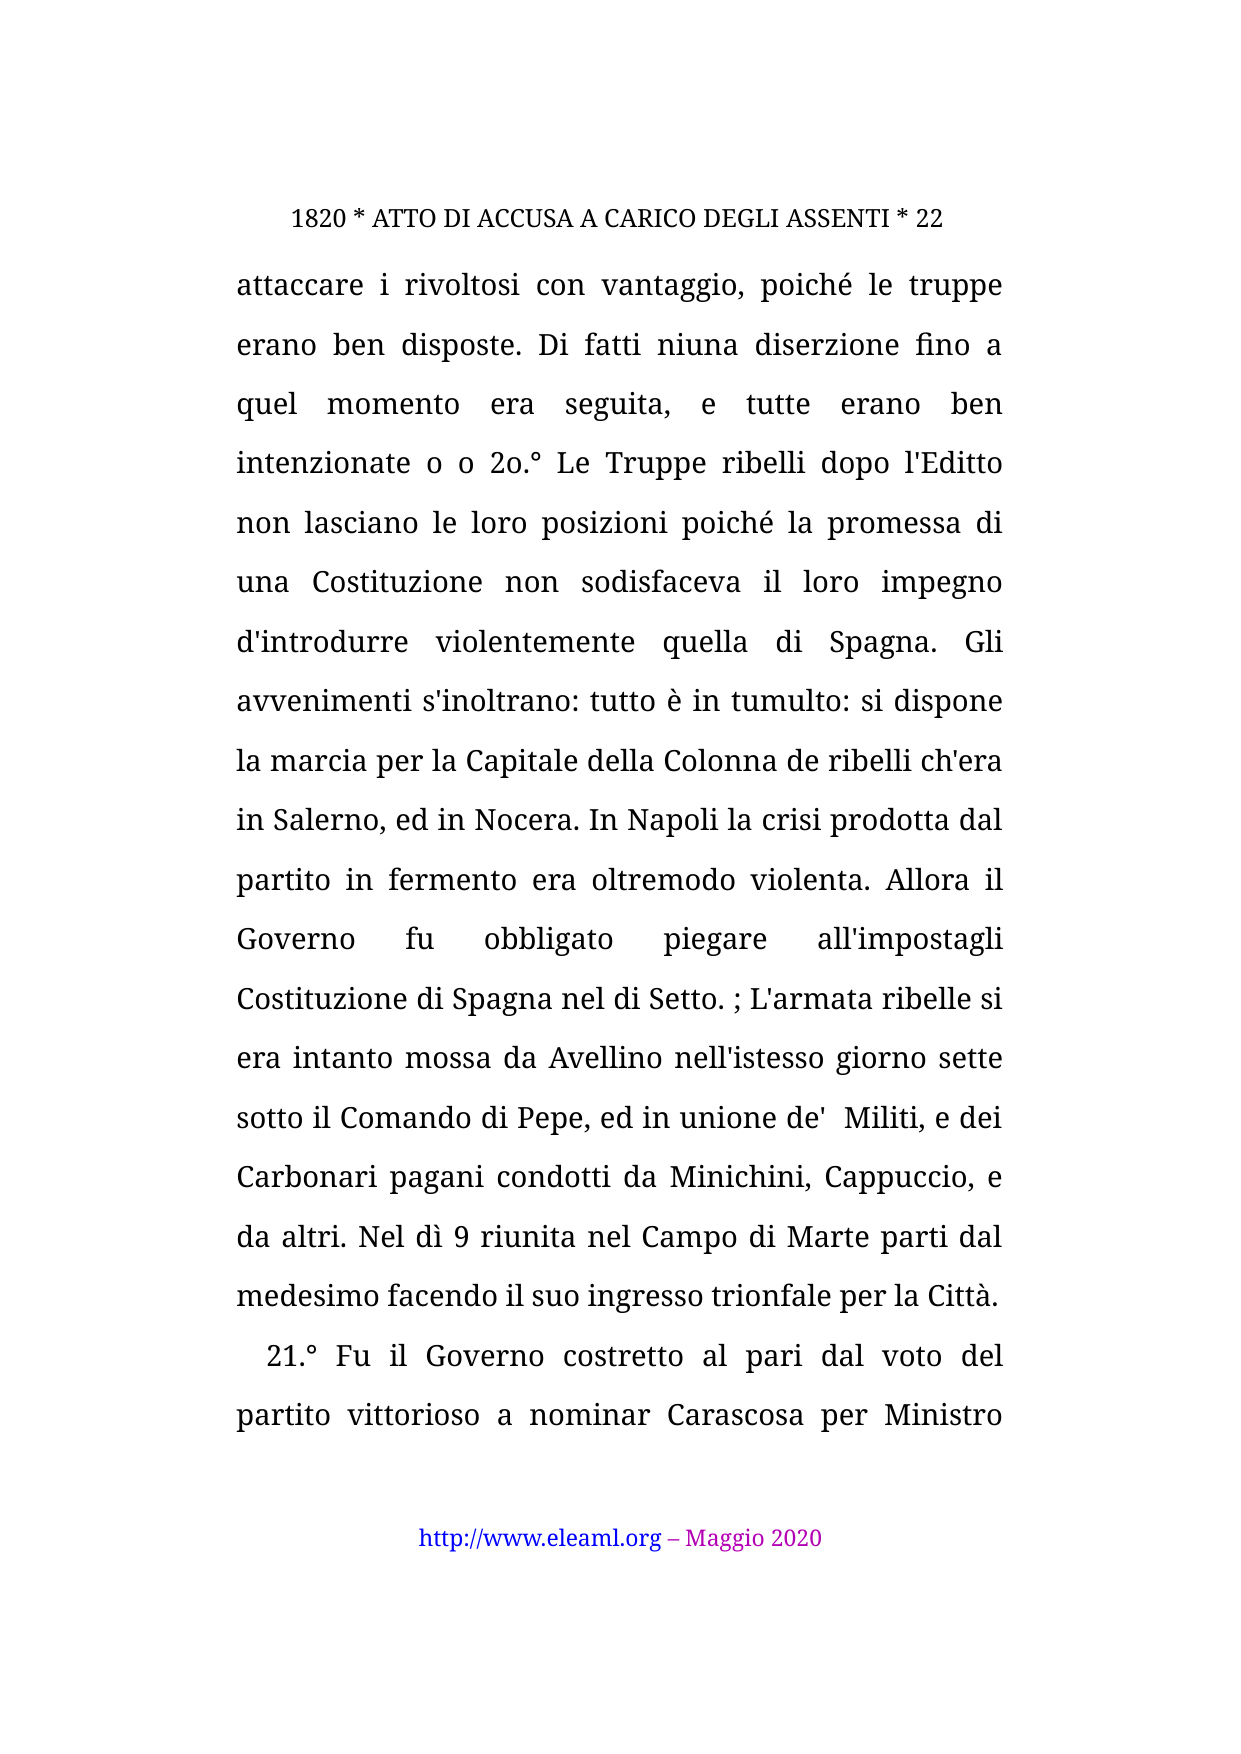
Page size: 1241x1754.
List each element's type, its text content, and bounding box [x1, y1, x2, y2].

text attaccare i rivoltosi con vantaggio, poiché le truppe erano ben disposte. Di fatti niuna diserzione fino a quel momento era seguita, e tutte erano ben intenzionate o o 2o.° Le Truppe ribelli dopo l'Editto non lasciano le loro posizioni poiché la promessa di una Costituzione non sodisfaceva il loro impegno d'introdurre violentemente quella di Spagna. Gli avvenimenti s'inoltrano: tutto è in tumulto: si dispone la marcia per la Capitale della Colonna de ribelli ch'era in Salerno, ed in Nocera. In Napoli la crisi prodotta dal partito in fermento era oltremodo violenta. Allora il Governo fu obbligato piegare all'impostagli Costituzione di Spagna nel di Setto. ; L'armata ribelle si era intanto mossa da Avellino nell'istesso giorno sette sotto il Comando di Pepe, ed in unione de' Militi, e dei Carbonari pagani condotti da Minichini, Cappuccio, e da altri. Nel dì 9 riunita nel Campo di Marte parti dal medesimo facendo il suo ingresso trionfale per la Città. [236, 264, 1004, 1315]
text 21.° Fu il Governo costretto al pari dal voto del partito vittorioso a nominar Carascosa per Ministro [236, 1335, 1004, 1434]
